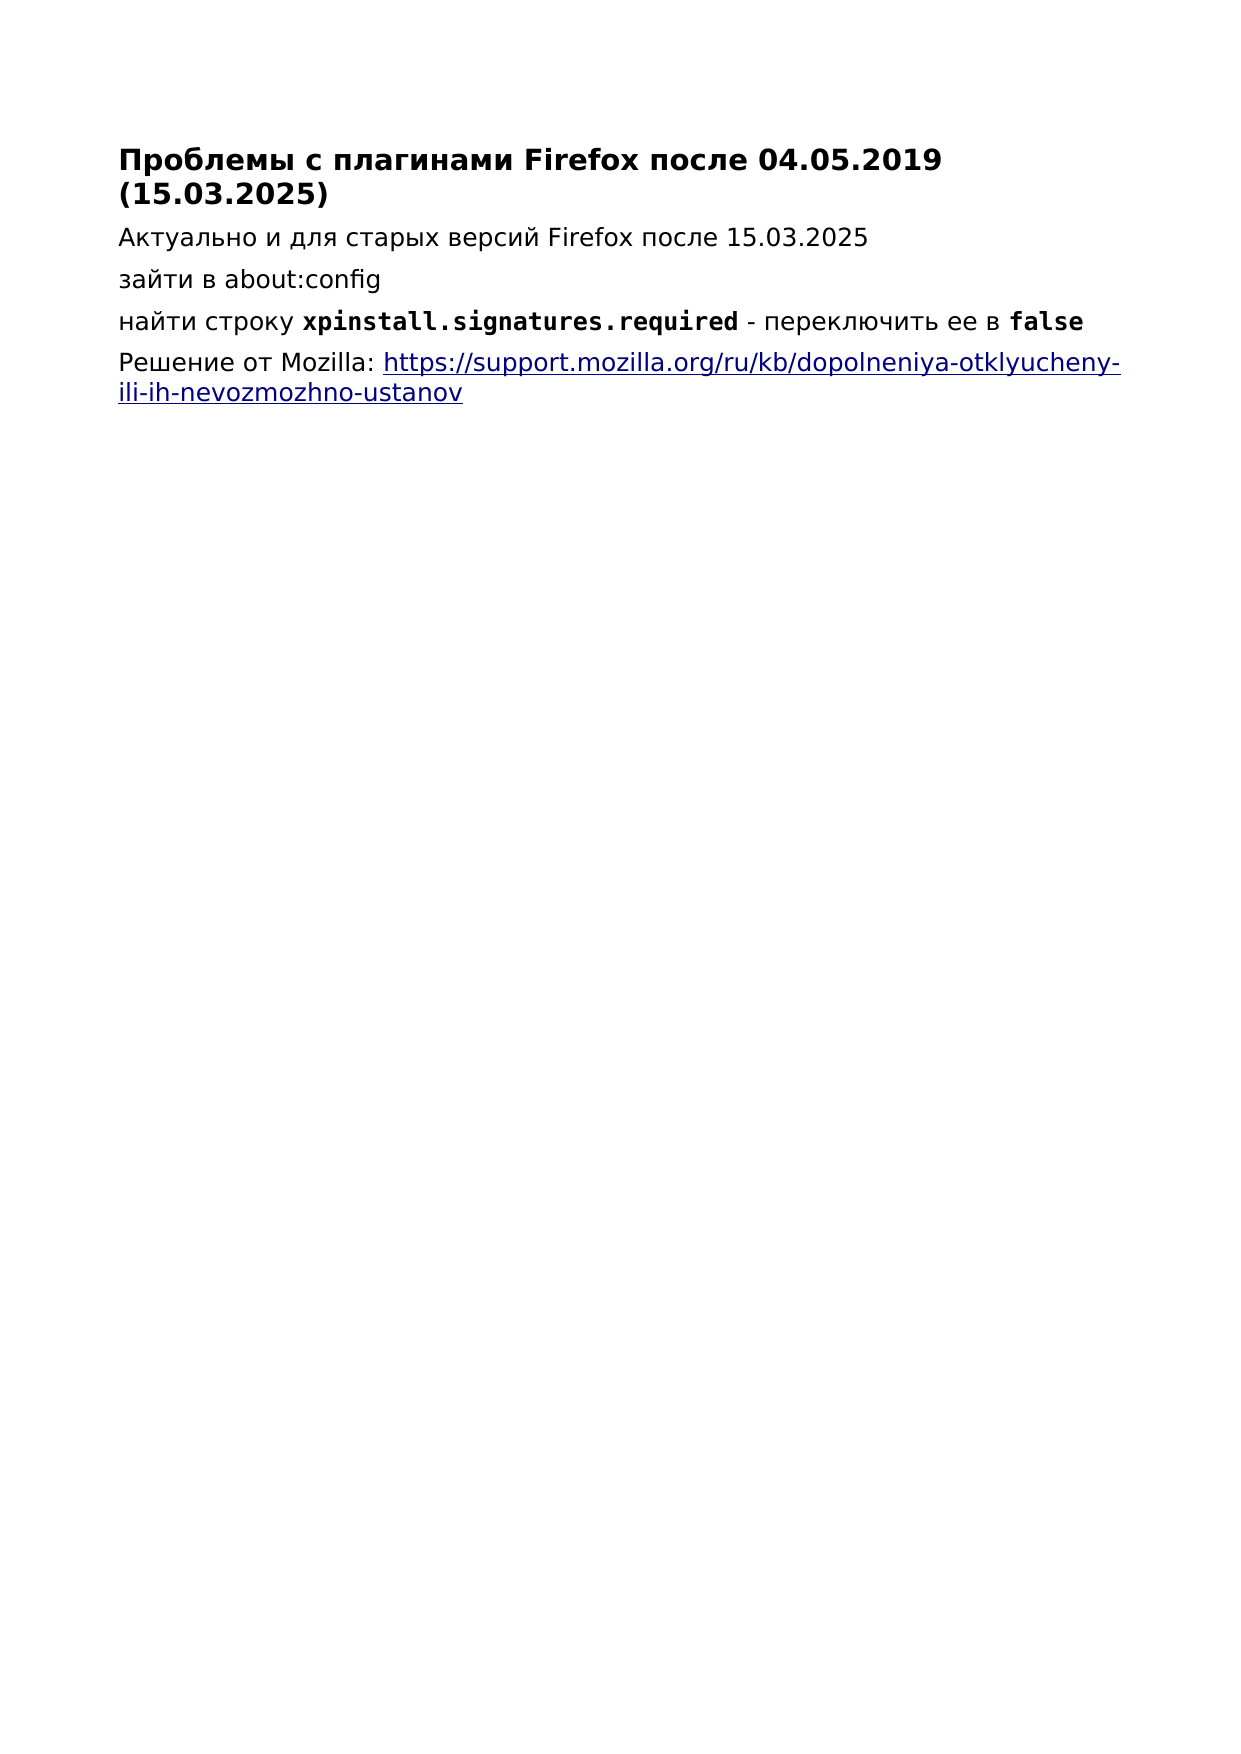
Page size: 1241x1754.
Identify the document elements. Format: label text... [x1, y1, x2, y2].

text Актуально и для старых версий Firefox после 15.03.2025 [118, 223, 1122, 253]
text Решение от Mozilla: https://support.mozilla.org/ru/kb/dopolneniya-otklyucheny-ili-ih-nevozmozhno-ustanov [118, 348, 1122, 407]
subtitle Проблемы с плагинами Firefox после 04.05.2019 (15.03.2025) [118, 143, 1122, 211]
text зайти в about:config [118, 265, 1122, 294]
text найти строку xpinstall.signatures.required - переключить ее в false [118, 307, 1122, 336]
